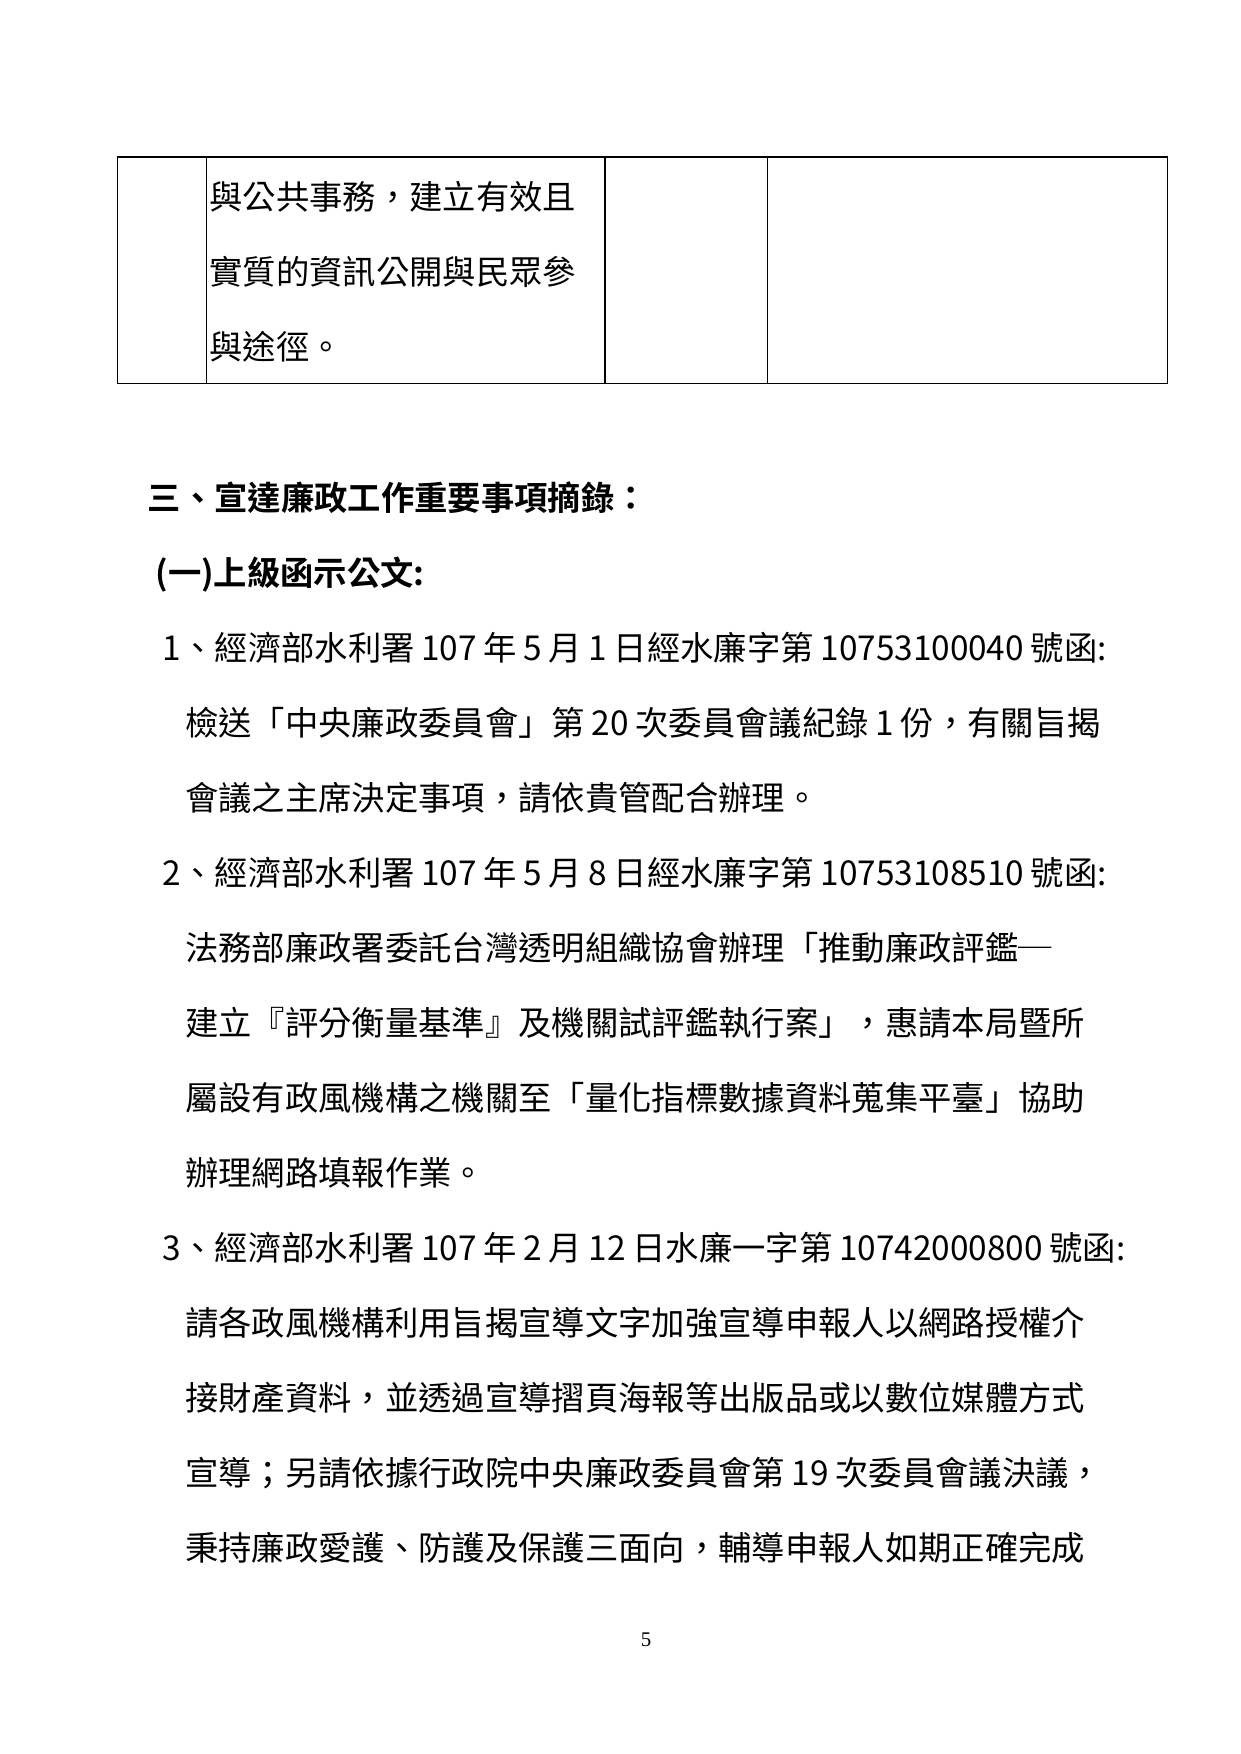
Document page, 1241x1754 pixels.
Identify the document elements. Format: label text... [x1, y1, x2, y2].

text 接財產資料，並透過宣導摺頁海報等出版品或以數位媒體方式 [148, 1358, 1144, 1433]
text 法務部廉政署委託台灣透明組織協會辦理「推動廉政評鑑─ [148, 908, 1144, 983]
text 秉持廉政愛護、防護及保護三面向，輔導申報人如期正確完成 [148, 1508, 1144, 1583]
table_cell [118, 158, 206, 382]
table_cell [768, 158, 1167, 382]
text 會議之主席決定事項，請依貴管配合辦理。 [148, 758, 1144, 833]
text 屬設有政風機構之機關至「量化指標數據資料蒐集平臺」協助 [148, 1058, 1144, 1133]
text (一)上級函示公文: [148, 533, 1144, 608]
text 2、經濟部水利署107年5月8日經水廉字第10753108510號函: [148, 833, 1144, 908]
text 辦理網路填報作業。 [148, 1133, 1144, 1208]
table_cell 政風室 工務課 規劃課 [606, 158, 767, 382]
table_cell 有關水利署檢送本署「前瞻基礎建設計畫─水環境建設行政透明措施實施計畫」案中，本局應配合實施項目核以計畫項目十、「縣市管河川及區域排水整體改善計畫」及十一、「全國水環境改善計畫」為主，其行政透明措施公開項目於個案執行部分為-1.作業及核定之程序；2.核定之結果；3.工程施工資訊；4.民眾參與機制及成果等4子目具體內容，請本局業務課-工務課、規劃課於協助臺南市政府及高雄市政府兩直轄市政府執行「縣市管河川及區域排水整體改善計畫」及「全國水環境改善計畫」作業時遇案配合辦理，將應定期上網更新資訊內容提供予計畫主辦單位以登錄於水利署網頁專區，俾強化民眾意見表達，擴大參與公共事務，建立有效且實質的資訊公開與民眾參與途徑。 [207, 158, 604, 382]
text 1、經濟部水利署107年5月1日經水廉字第10753100040號函: [148, 608, 1144, 683]
text 三、宣達廉政工作重要事項摘錄： [148, 458, 1144, 533]
text 請各政風機構利用旨揭宣導文字加強宣導申報人以網路授權介 [148, 1283, 1144, 1358]
text 檢送「中央廉政委員會」第20次委員會議紀錄1份，有關旨揭 [148, 683, 1144, 758]
text 3、經濟部水利署107年2月12日水廉一字第10742000800號函: [148, 1208, 1144, 1283]
text 建立『評分衡量基準』及機關試評鑑執行案」，惠請本局暨所 [148, 983, 1144, 1058]
text 宣導；另請依據行政院中央廉政委員會第19次委員會議決議， [148, 1433, 1144, 1508]
